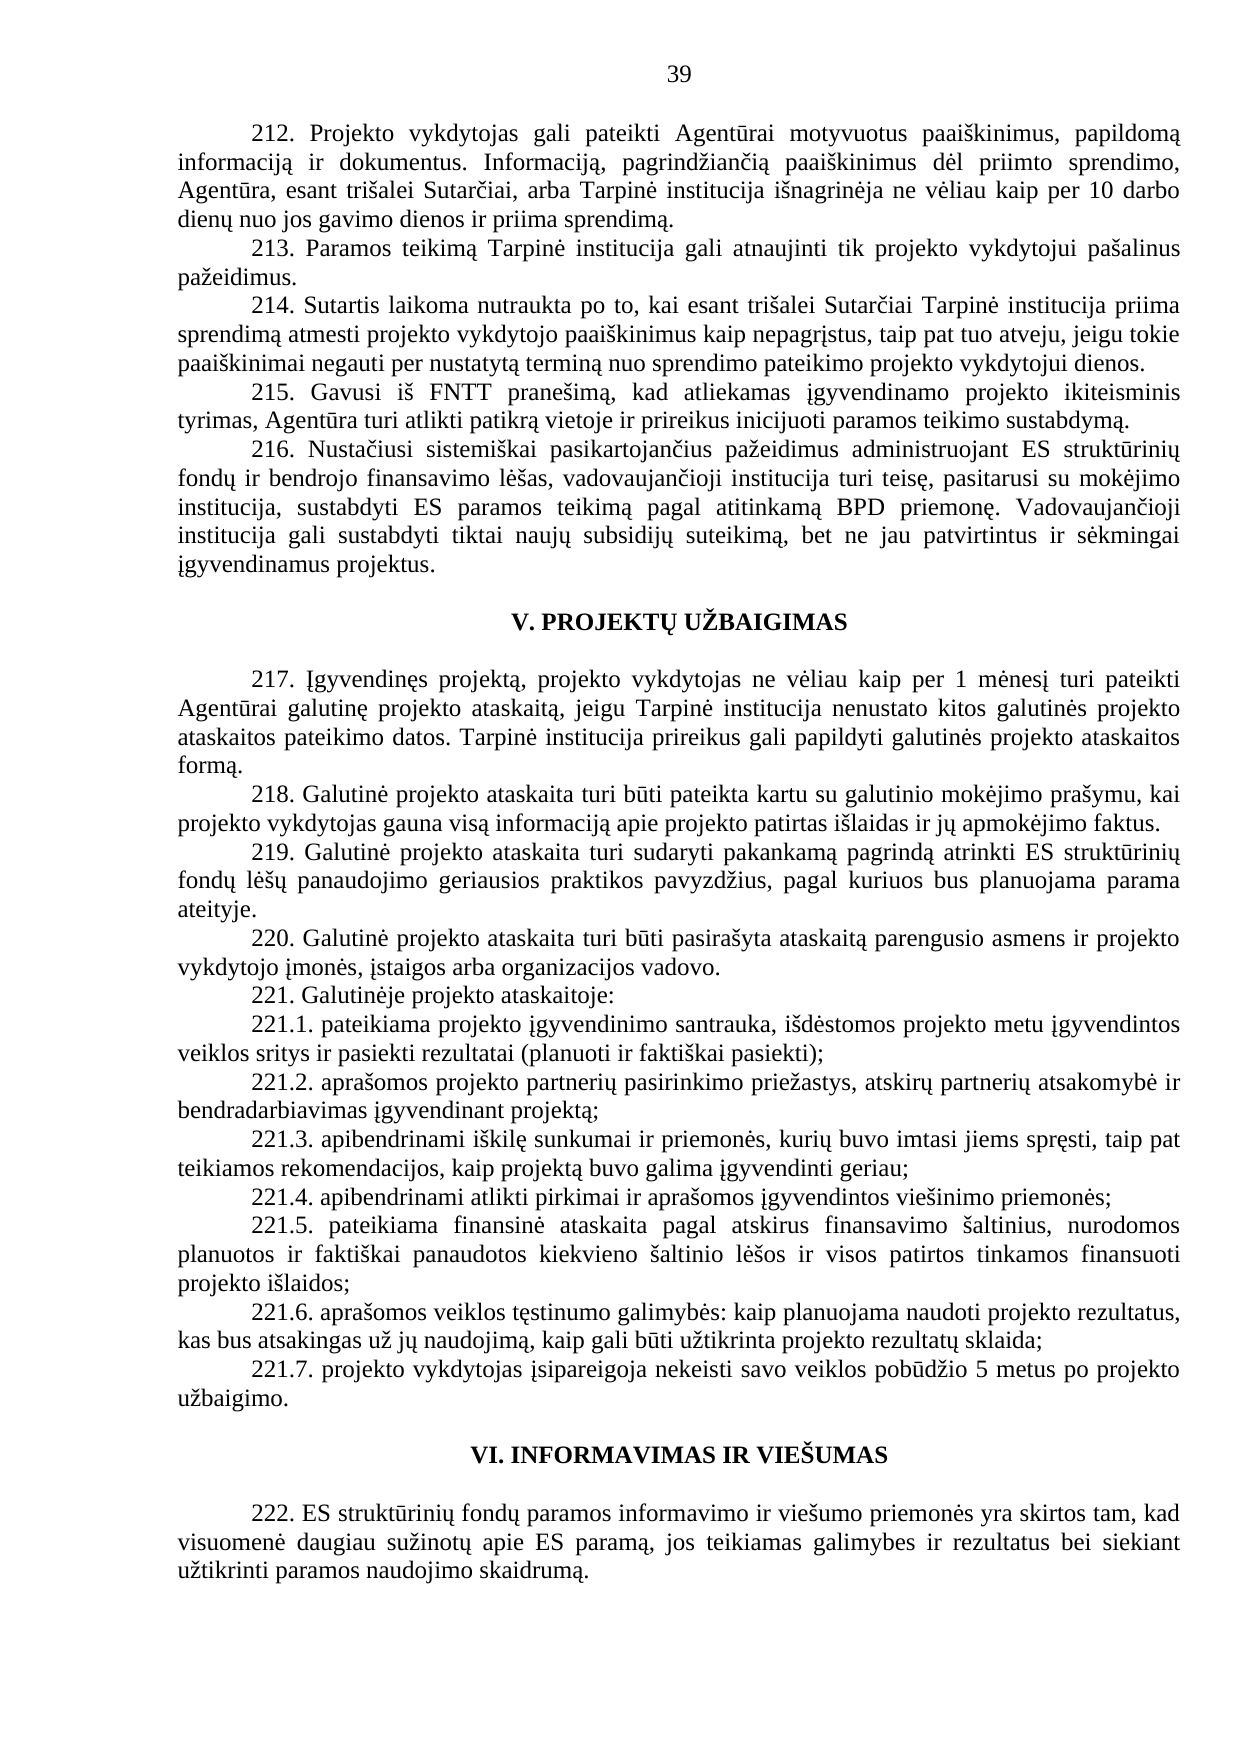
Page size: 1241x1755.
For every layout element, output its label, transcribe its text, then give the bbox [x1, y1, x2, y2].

text 214. Sutartis laikoma nutraukta po to, kai esant trišalei Sutarčiai Tarpinė institucija priima sprendimą atmesti projekto vykdytojo paaiškinimus kaip nepagrįstus, taip pat tuo atveju, jeigu tokie paaiškinimai negauti per nustatytą terminą nuo sprendimo pateikimo projekto vykdytojui dienos. [177, 291, 1181, 377]
text 219. Galutinė projekto ataskaita turi sudaryti pakankamą pagrindą atrinkti ES struktūrinių fondų lėšų panaudojimo geriausios praktikos pavyzdžius, pagal kuriuos bus planuojama parama ateityje. [177, 837, 1181, 923]
text 221. Galutinėje projekto ataskaitoje: [177, 981, 1181, 1009]
text 218. Galutinė projekto ataskaita turi būti pateikta kartu su galutinio mokėjimo prašymu, kai projekto vykdytojas gauna visą informaciją apie projekto patirtas išlaidas ir jų apmokėjimo faktus. [177, 779, 1181, 837]
text 221.2. aprašomos projekto partnerių pasirinkimo priežastys, atskirų partnerių atsakomybė ir bendradarbiavimas įgyvendinant projektą; [177, 1067, 1181, 1124]
text 221.6. aprašomos veiklos tęstinumo galimybės: kaip planuojama naudoti projekto rezultatus, kas bus atsakingas už jų naudojimą, kaip gali būti užtikrinta projekto rezultatų sklaida; [177, 1297, 1181, 1354]
text 221.5. pateikiama finansinė ataskaita pagal atskirus finansavimo šaltinius, nurodomos planuotos ir faktiškai panaudotos kiekvieno šaltinio lėšos ir visos patirtos tinkamos finansuoti projekto išlaidos; [177, 1211, 1181, 1297]
text VI. INFORMAVIMAS IR VIEŠUMAS [177, 1441, 1181, 1469]
text 221.4. apibendrinami atlikti pirkimai ir aprašomos įgyvendintos viešinimo priemonės; [177, 1182, 1181, 1211]
text 213. Paramos teikimą Tarpinė institucija gali atnaujinti tik projekto vykdytojui pašalinus pažeidimus. [177, 233, 1181, 291]
text 221.1. pateikiama projekto įgyvendinimo santrauka, išdėstomos projekto metu įgyvendintos veiklos sritys ir pasiekti rezultatai (planuoti ir faktiškai pasiekti); [177, 1009, 1181, 1067]
text 215. Gavusi iš FNTT pranešimą, kad atliekamas įgyvendinamo projekto ikiteisminis tyrimas, Agentūra turi atlikti patikrą vietoje ir prireikus inicijuoti paramos teikimo sustabdymą. [177, 377, 1181, 434]
text 222. ES struktūrinių fondų paramos informavimo ir viešumo priemonės yra skirtos tam, kad visuomenė daugiau sužinotų apie ES paramą, jos teikiamas galimybes ir rezultatus bei siekiant užtikrinti paramos naudojimo skaidrumą. [177, 1498, 1181, 1584]
text 221.7. projekto vykdytojas įsipareigoja nekeisti savo veiklos pobūdžio 5 metus po projekto užbaigimo. [177, 1354, 1181, 1412]
text 217. Įgyvendinęs projektą, projekto vykdytojas ne vėliau kaip per 1 mėnesį turi pateikti Agentūrai galutinę projekto ataskaitą, jeigu Tarpinė institucija nenustato kitos galutinės projekto ataskaitos pateikimo datos. Tarpinė institucija prireikus gali papildyti galutinės projekto ataskaitos formą. [177, 664, 1181, 779]
text 212. Projekto vykdytojas gali pateikti Agentūrai motyvuotus paaiškinimus, papildomą informaciją ir dokumentus. Informaciją, pagrindžiančią paaiškinimus dėl priimto sprendimo, Agentūra, esant trišalei Sutarčiai, arba Tarpinė institucija išnagrinėja ne vėliau kaip per 10 darbo dienų nuo jos gavimo dienos ir priima sprendimą. [177, 118, 1181, 233]
text 221.3. apibendrinami iškilę sunkumai ir priemonės, kurių buvo imtasi jiems spręsti, taip pat teikiamos rekomendacijos, kaip projektą buvo galima įgyvendinti geriau; [177, 1124, 1181, 1182]
text 216. Nustačiusi sistemiškai pasikartojančius pažeidimus administruojant ES struktūrinių fondų ir bendrojo finansavimo lėšas, vadovaujančioji institucija turi teisę, pasitarusi su mokėjimo institucija, sustabdyti ES paramos teikimą pagal atitinkamą BPD priemonę. Vadovaujančioji institucija gali sustabdyti tiktai naujų subsidijų suteikimą, bet ne jau patvirtintus ir sėkmingai įgyvendinamus projektus. [177, 434, 1181, 578]
text V. PROJEKTŲ UŽBAIGIMAS [177, 607, 1181, 636]
text 220. Galutinė projekto ataskaita turi būti pasirašyta ataskaitą parengusio asmens ir projekto vykdytojo įmonės, įstaigos arba organizacijos vadovo. [177, 923, 1181, 981]
